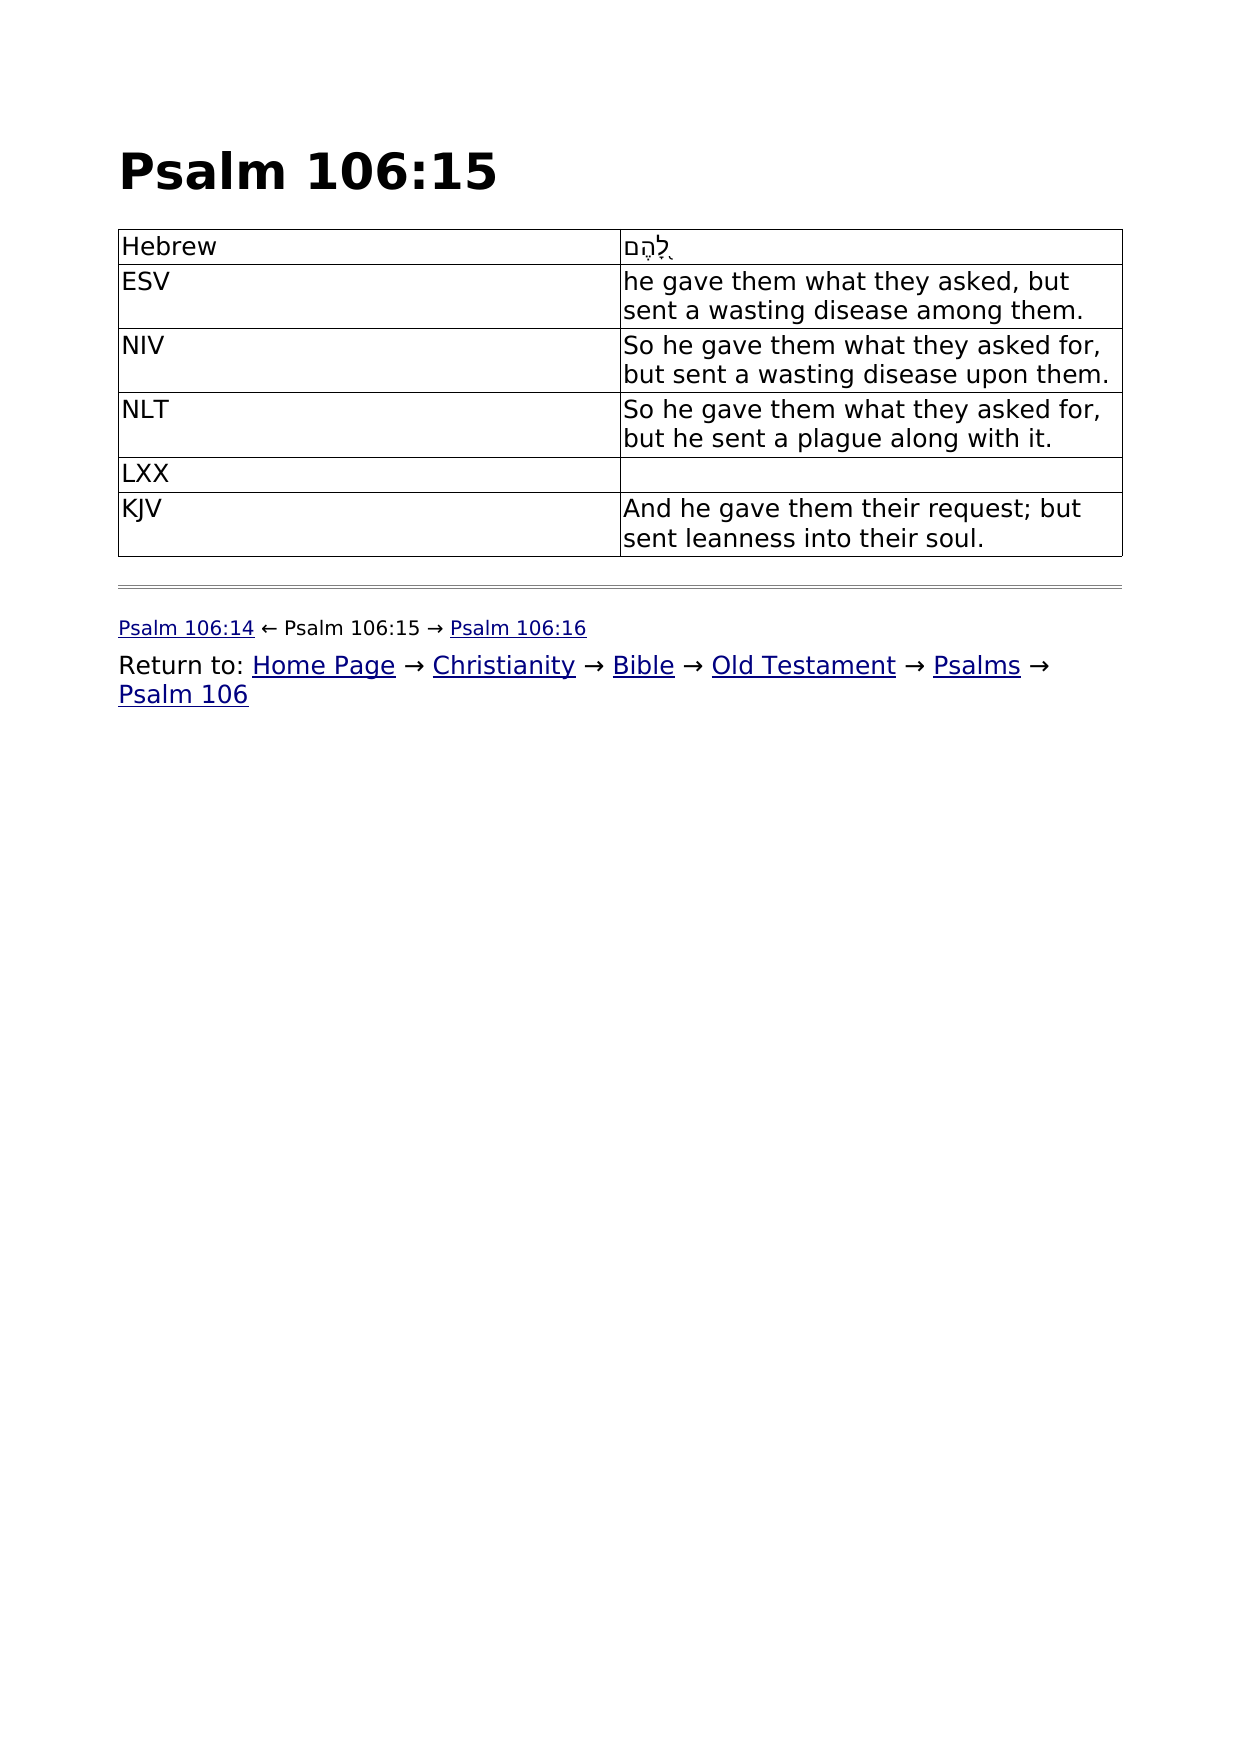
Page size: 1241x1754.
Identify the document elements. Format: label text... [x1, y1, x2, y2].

subtitle Psalm 106:15 [118, 143, 1122, 201]
table_cell KJV [119, 493, 620, 556]
table_header Hebrew [119, 230, 620, 264]
table_header לָ֭הֶם [621, 230, 1122, 264]
table_cell he gave them what they asked, but sent a wasting disease among them. [621, 265, 1122, 328]
table_cell So he gave them what they asked for, but sent a wasting disease upon them. [621, 329, 1122, 392]
table_cell NIV [119, 329, 620, 392]
table_cell NLT [119, 393, 620, 457]
table_cell ESV [119, 265, 620, 328]
text Return to: Home Page → Christianity → Bible → Old Testament → Psalms → Psalm 106 [118, 651, 1122, 709]
text Psalm 106:14 ← Psalm 106:15 → Psalm 106:16 [118, 617, 1122, 651]
table_cell LXX [119, 458, 620, 492]
table_cell So he gave them what they asked for, but he sent a plague along with it. [621, 393, 1122, 457]
table_cell [621, 458, 1122, 492]
table_cell And he gave them their request; but sent leanness into their soul. [621, 493, 1122, 556]
